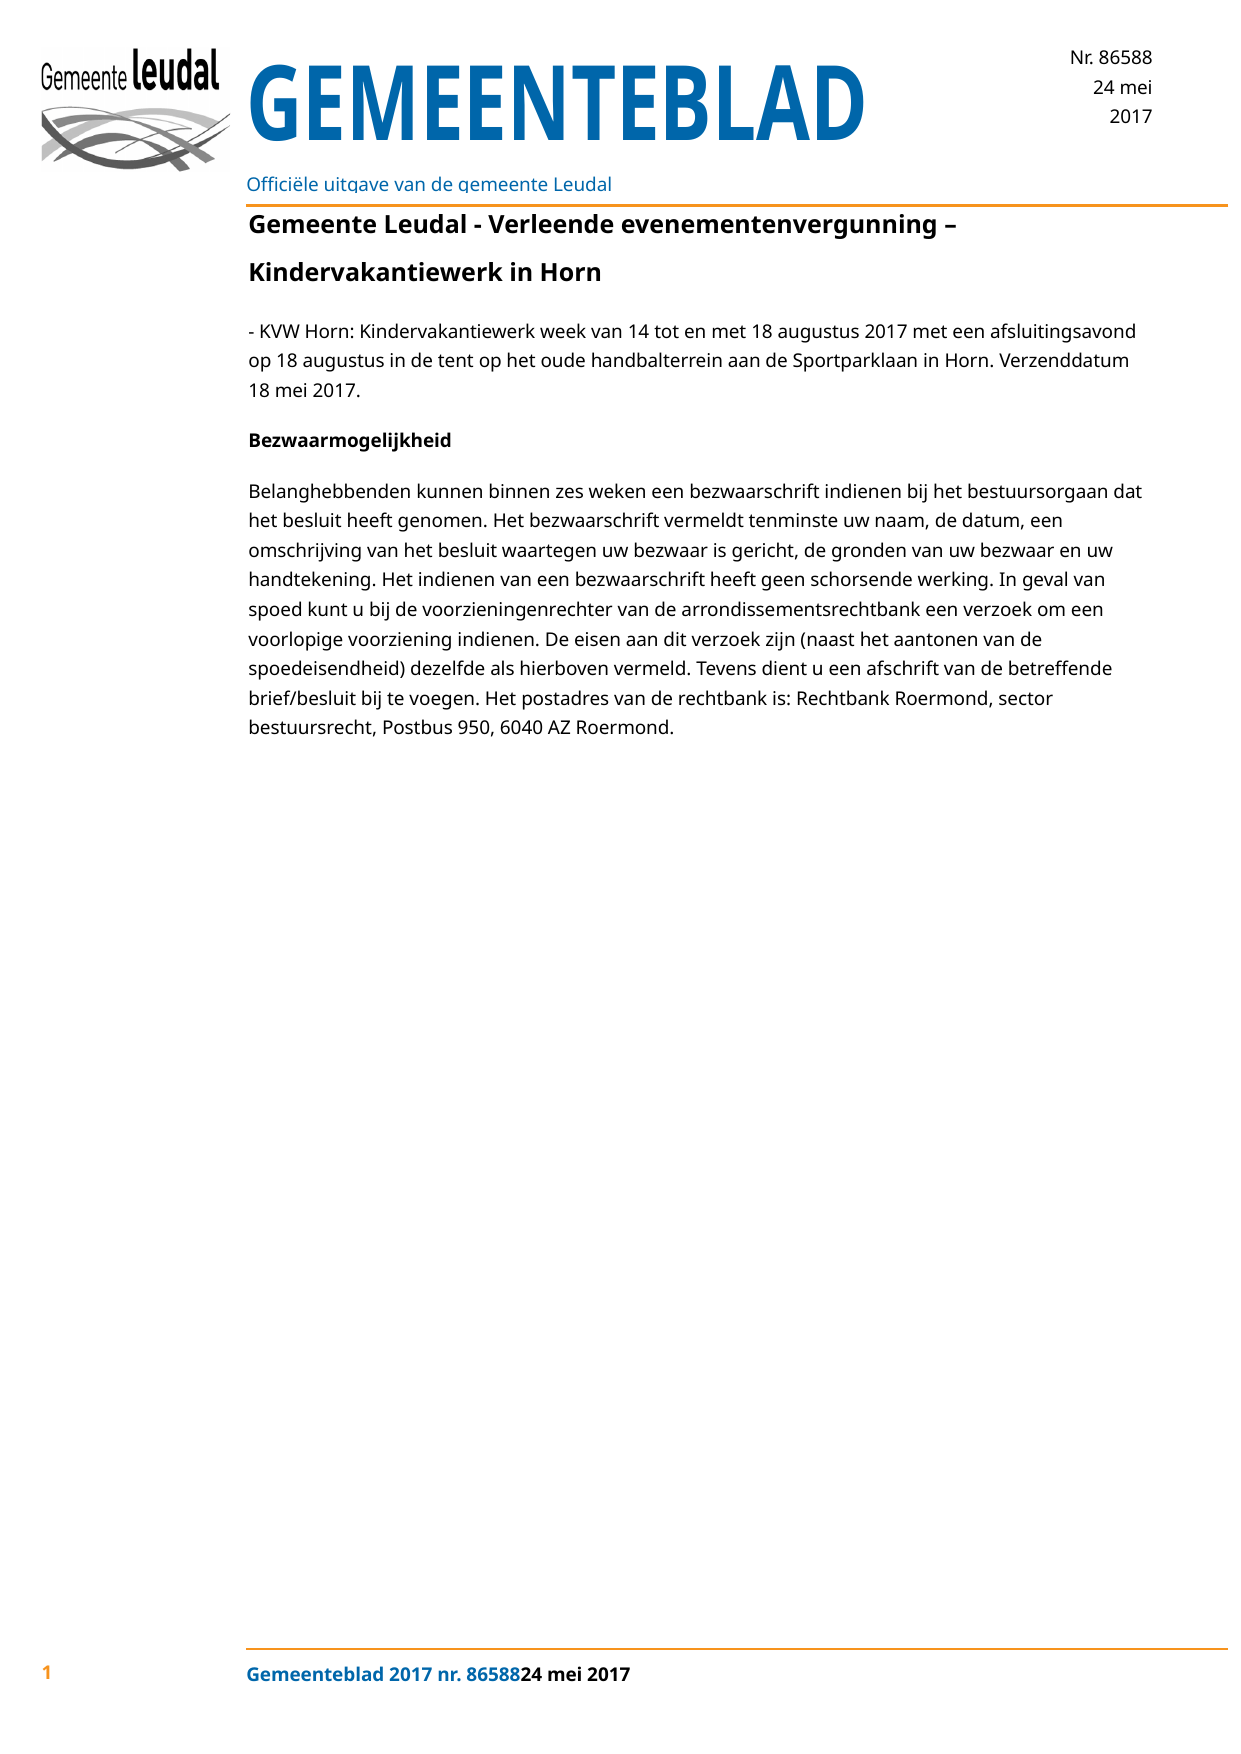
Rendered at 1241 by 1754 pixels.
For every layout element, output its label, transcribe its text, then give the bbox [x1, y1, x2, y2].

text Gemeente Leudal - Verleende evenementenvergunning – Kindervakantiewerk in Horn [248, 207, 1152, 288]
text Bezwaarmogelijkheid [248, 427, 1152, 453]
text - KVW Horn: Kindervakantiewerk week van 14 tot en met 18 augustus 2017 met een afsluitingsavond op 18 augustus in de tent op het oude handbalterrein aan de Sportparklaan in Horn. Verzenddatum 18 mei 2017. [248, 318, 1152, 403]
picture [41, 47, 231, 172]
text Belanghebbenden kunnen binnen zes weken een bezwaarschrift indienen bij het bestuursorgaan dat het besluit heeft genomen. Het bezwaarschrift vermeldt tenminste uw naam, de datum, een omschrijving van het besluit waartegen uw bezwaar is gericht, de gronden van uw bezwaar en uw handtekening. Het indienen van een bezwaarschrift heeft geen schorsende werking. In geval van spoed kunt u bij de voorzieningenrechter van de arrondissementsrechtbank een verzoek om een voorlopige voorziening indienen. De eisen aan dit verzoek zijn (naast het aantonen van de spoedeisendheid) dezelfde als hierboven vermeld. Tevens dient u een afschrift van de betreffende brief/besluit bij te voegen. Het postadres van de rechtbank is: Rechtbank Roermond, sector bestuursrecht, Postbus 950, 6040 AZ Roermond. [248, 478, 1152, 740]
